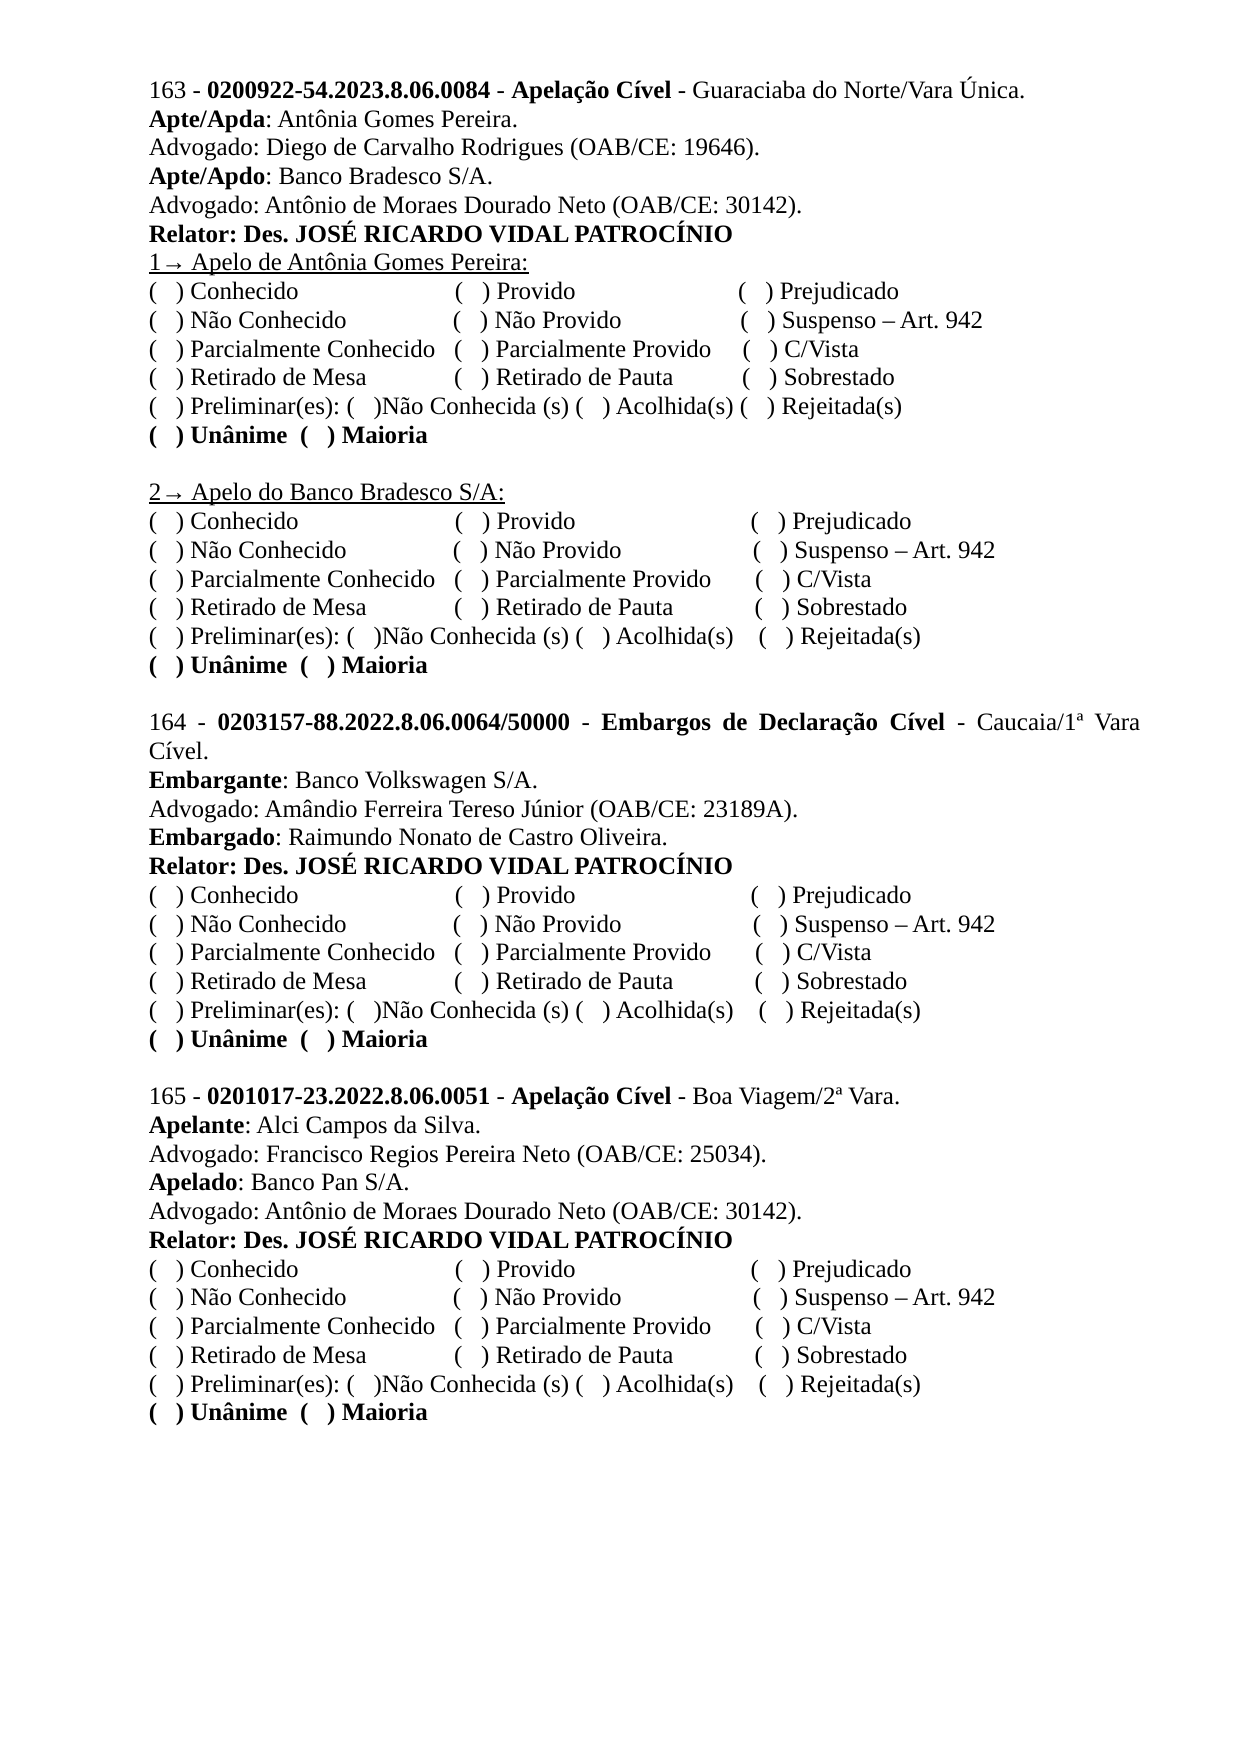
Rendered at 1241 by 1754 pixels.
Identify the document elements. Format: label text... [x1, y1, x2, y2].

text Advogado: Amândio Ferreira Tereso Júnior (OAB/CE: 23189A). [148, 794, 1141, 822]
text 163 - 0200922-54.2023.8.06.0084 - Apelação Cível - Guaraciaba do Norte/Vara Única. [148, 75, 1141, 104]
text ( ) Não Conhecido ( ) Não Provido ( ) Suspenso – Art. 942 [148, 1282, 1158, 1311]
text ( ) Retirado de Mesa ( ) Retirado de Pauta ( ) Sobrestado [148, 592, 1158, 621]
text Embargado: Raimundo Nonato de Castro Oliveira. [148, 822, 1141, 851]
text ( ) Preliminar(es): ( )Não Conhecida (s) ( ) Acolhida(s) ( ) Rejeitada(s) [148, 1369, 1158, 1397]
text Embargante: Banco Volkswagen S/A. [148, 765, 1141, 794]
text ( ) Unânime ( ) Maioria [148, 1397, 1158, 1426]
text Advogado: Antônio de Moraes Dourado Neto (OAB/CE: 30142). [148, 1196, 1141, 1225]
text Relator: Des. JOSÉ RICARDO VIDAL PATROCÍNIO [148, 1225, 1141, 1254]
text ( ) Unânime ( ) Maioria [148, 1024, 1158, 1052]
text ( ) Preliminar(es): ( )Não Conhecida (s) ( ) Acolhida(s) ( ) Rejeitada(s) [148, 621, 1158, 650]
text Apelante: Alci Campos da Silva. [148, 1110, 1141, 1139]
text ( ) Unânime ( ) Maioria [148, 420, 1158, 449]
text Relator: Des. JOSÉ RICARDO VIDAL PATROCÍNIO [148, 851, 1141, 880]
text 164 - 0203157-88.2022.8.06.0064/50000 - Embargos de Declaração Cível - Caucaia/1ª Vara Cível. [148, 707, 1141, 765]
text ( ) Parcialmente Conhecido ( ) Parcialmente Provido ( ) C/Vista [148, 564, 1158, 592]
text ( ) Retirado de Mesa ( ) Retirado de Pauta ( ) Sobrestado [148, 362, 1158, 391]
text ( ) Retirado de Mesa ( ) Retirado de Pauta ( ) Sobrestado [148, 1340, 1158, 1369]
text ( ) Retirado de Mesa ( ) Retirado de Pauta ( ) Sobrestado [148, 966, 1158, 995]
text Advogado: Antônio de Moraes Dourado Neto (OAB/CE: 30142). [148, 190, 1141, 219]
text ( ) Parcialmente Conhecido ( ) Parcialmente Provido ( ) C/Vista [148, 1311, 1158, 1340]
text ( ) Preliminar(es): ( )Não Conhecida (s) ( ) Acolhida(s) ( ) Rejeitada(s) [148, 995, 1158, 1024]
text 165 - 0201017-23.2022.8.06.0051 - Apelação Cível - Boa Viagem/2ª Vara. [148, 1081, 1141, 1110]
text ( ) Conhecido ( ) Provido ( ) Prejudicado [148, 880, 1141, 909]
text Relator: Des. JOSÉ RICARDO VIDAL PATROCÍNIO [148, 219, 1141, 247]
text Apte/Apdo: Banco Bradesco S/A. [148, 161, 1141, 190]
text ( ) Conhecido ( ) Provido ( ) Prejudicado [148, 276, 1141, 305]
text Advogado: Francisco Regios Pereira Neto (OAB/CE: 25034). [148, 1139, 1141, 1167]
text ( ) Não Conhecido ( ) Não Provido ( ) Suspenso – Art. 942 [148, 305, 1158, 334]
text ( ) Não Conhecido ( ) Não Provido ( ) Suspenso – Art. 942 [148, 909, 1158, 937]
text ( ) Não Conhecido ( ) Não Provido ( ) Suspenso – Art. 942 [148, 535, 1158, 564]
text ( ) Parcialmente Conhecido ( ) Parcialmente Provido ( ) C/Vista [148, 937, 1158, 966]
text Apte/Apda: Antônia Gomes Pereira. [148, 104, 1141, 132]
text Apelado: Banco Pan S/A. [148, 1167, 1141, 1196]
text ( ) Parcialmente Conhecido ( ) Parcialmente Provido ( ) C/Vista [148, 334, 1158, 362]
text ( ) Conhecido ( ) Provido ( ) Prejudicado [148, 1254, 1141, 1282]
text Advogado: Diego de Carvalho Rodrigues (OAB/CE: 19646). [148, 132, 1141, 161]
text ( ) Conhecido ( ) Provido ( ) Prejudicado [148, 506, 1141, 535]
text 1→ Apelo de Antônia Gomes Pereira: [148, 247, 1141, 276]
text 2→ Apelo do Banco Bradesco S/A: [148, 477, 1141, 506]
text ( ) Unânime ( ) Maioria [148, 650, 1158, 679]
text ( ) Preliminar(es): ( )Não Conhecida (s) ( ) Acolhida(s) ( ) Rejeitada(s) [148, 391, 1158, 420]
